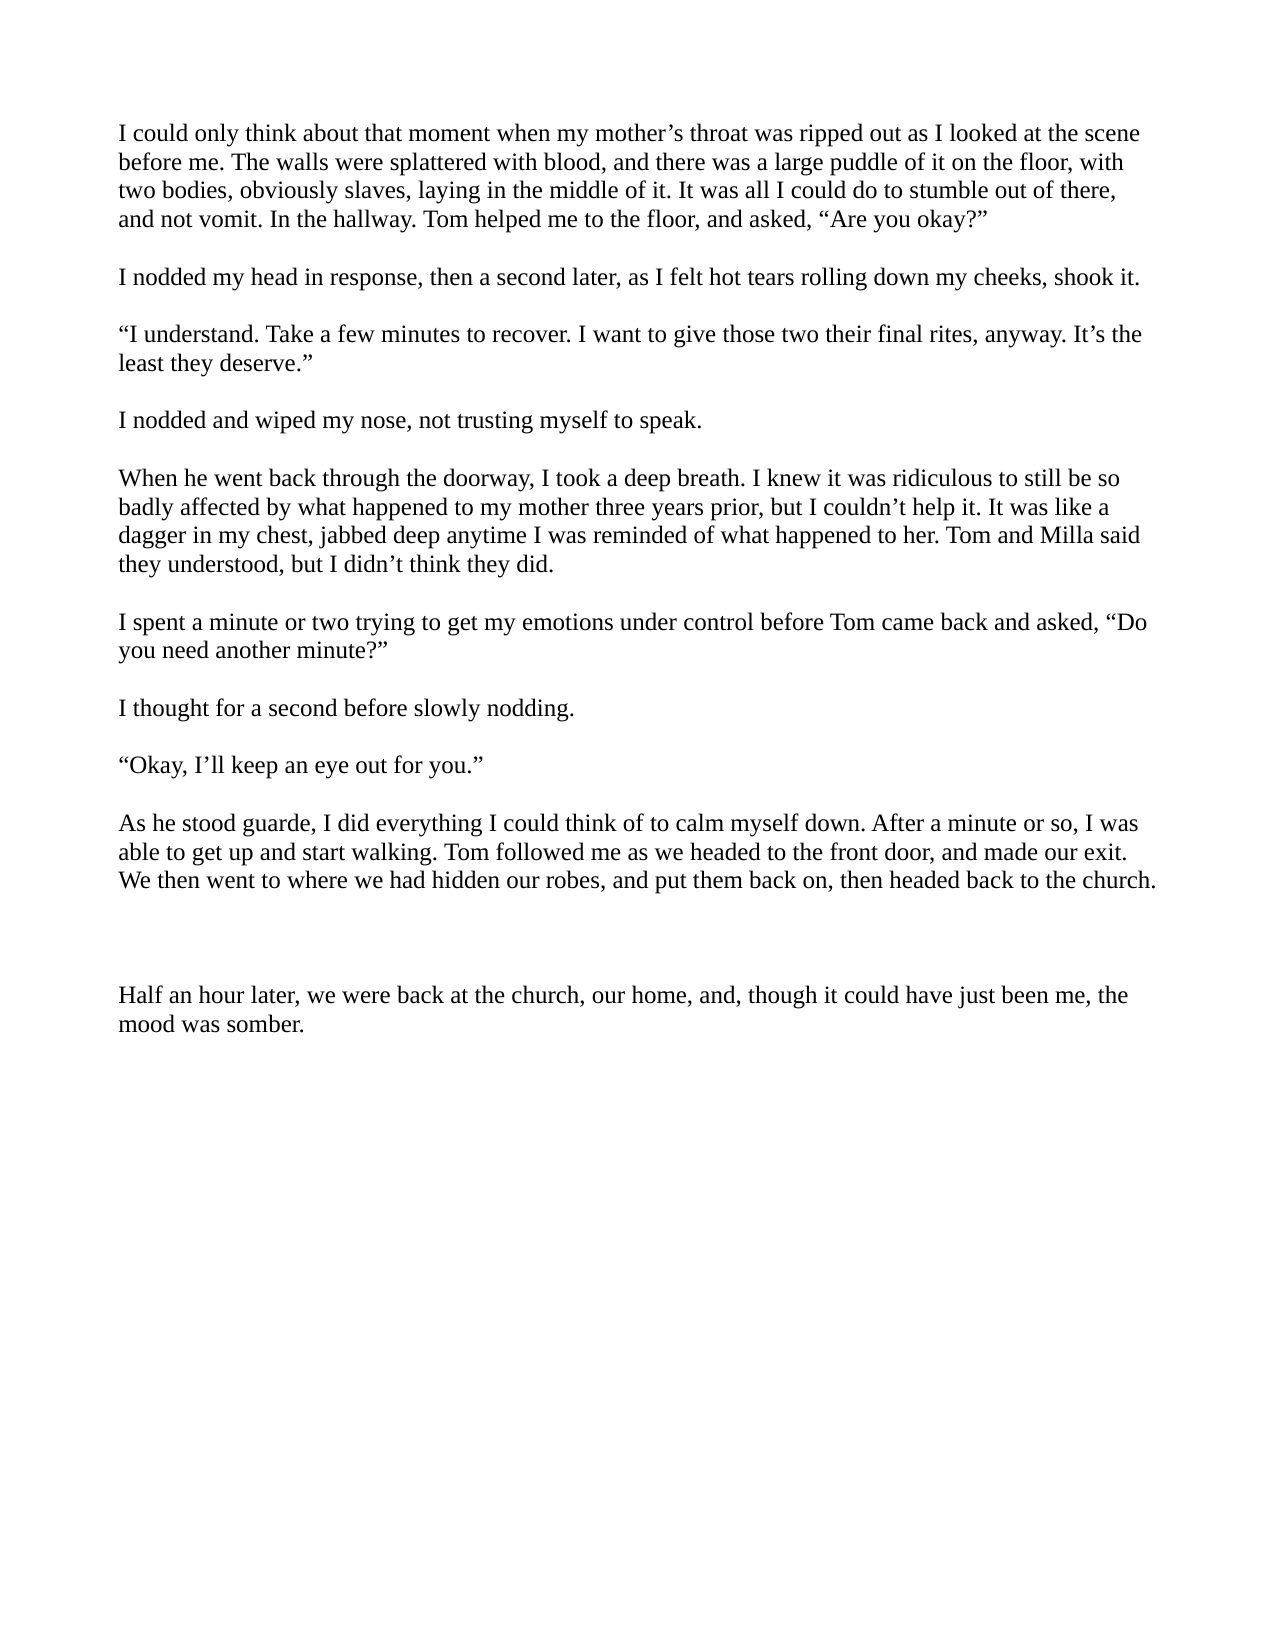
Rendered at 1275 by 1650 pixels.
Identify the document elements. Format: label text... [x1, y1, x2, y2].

text I spent a minute or two trying to get my emotions under control before Tom came back and asked, “Do you need another minute?” [118, 607, 1157, 664]
text I nodded my head in response, then a second later, as I felt hot tears rolling down my cheeks, shook it. [118, 262, 1157, 291]
text When he went back through the doorway, I took a deep breath. I knew it was ridiculous to still be so badly affected by what happened to my mother three years prior, but I couldn’t help it. It was like a dagger in my chest, jabbed deep anytime I was reminded of what happened to her. Tom and Milla said they understood, but I didn’t think they did. [118, 463, 1157, 578]
text As he stood guarde, I did everything I could think of to calm myself down. After a minute or so, I was able to get up and start walking. Tom followed me as we headed to the front door, and made our exit. We then went to where we had hidden our robes, and put them back on, then headed back to the church. [118, 808, 1157, 894]
text I could only think about that moment when my mother’s throat was ripped out as I looked at the scene before me. The walls were splattered with blood, and there was a large puddle of it on the floor, with two bodies, obviously slaves, laying in the middle of it. It was all I could do to stumble out of there, and not vomit. In the hallway. Tom helped me to the floor, and asked, “Are you okay?” [118, 118, 1157, 233]
text “I understand. Take a few minutes to recover. I want to give those two their final rites, anyway. It’s the least they deserve.” [118, 319, 1157, 377]
text “Okay, I’ll keep an eye out for you.” [118, 751, 1157, 779]
text I nodded and wiped my nose, not trusting myself to speak. [118, 406, 1157, 434]
text I thought for a second before slowly nodding. [118, 693, 1157, 722]
text Half an hour later, we were back at the church, our home, and, though it could have just been me, the mood was somber. [118, 981, 1157, 1038]
